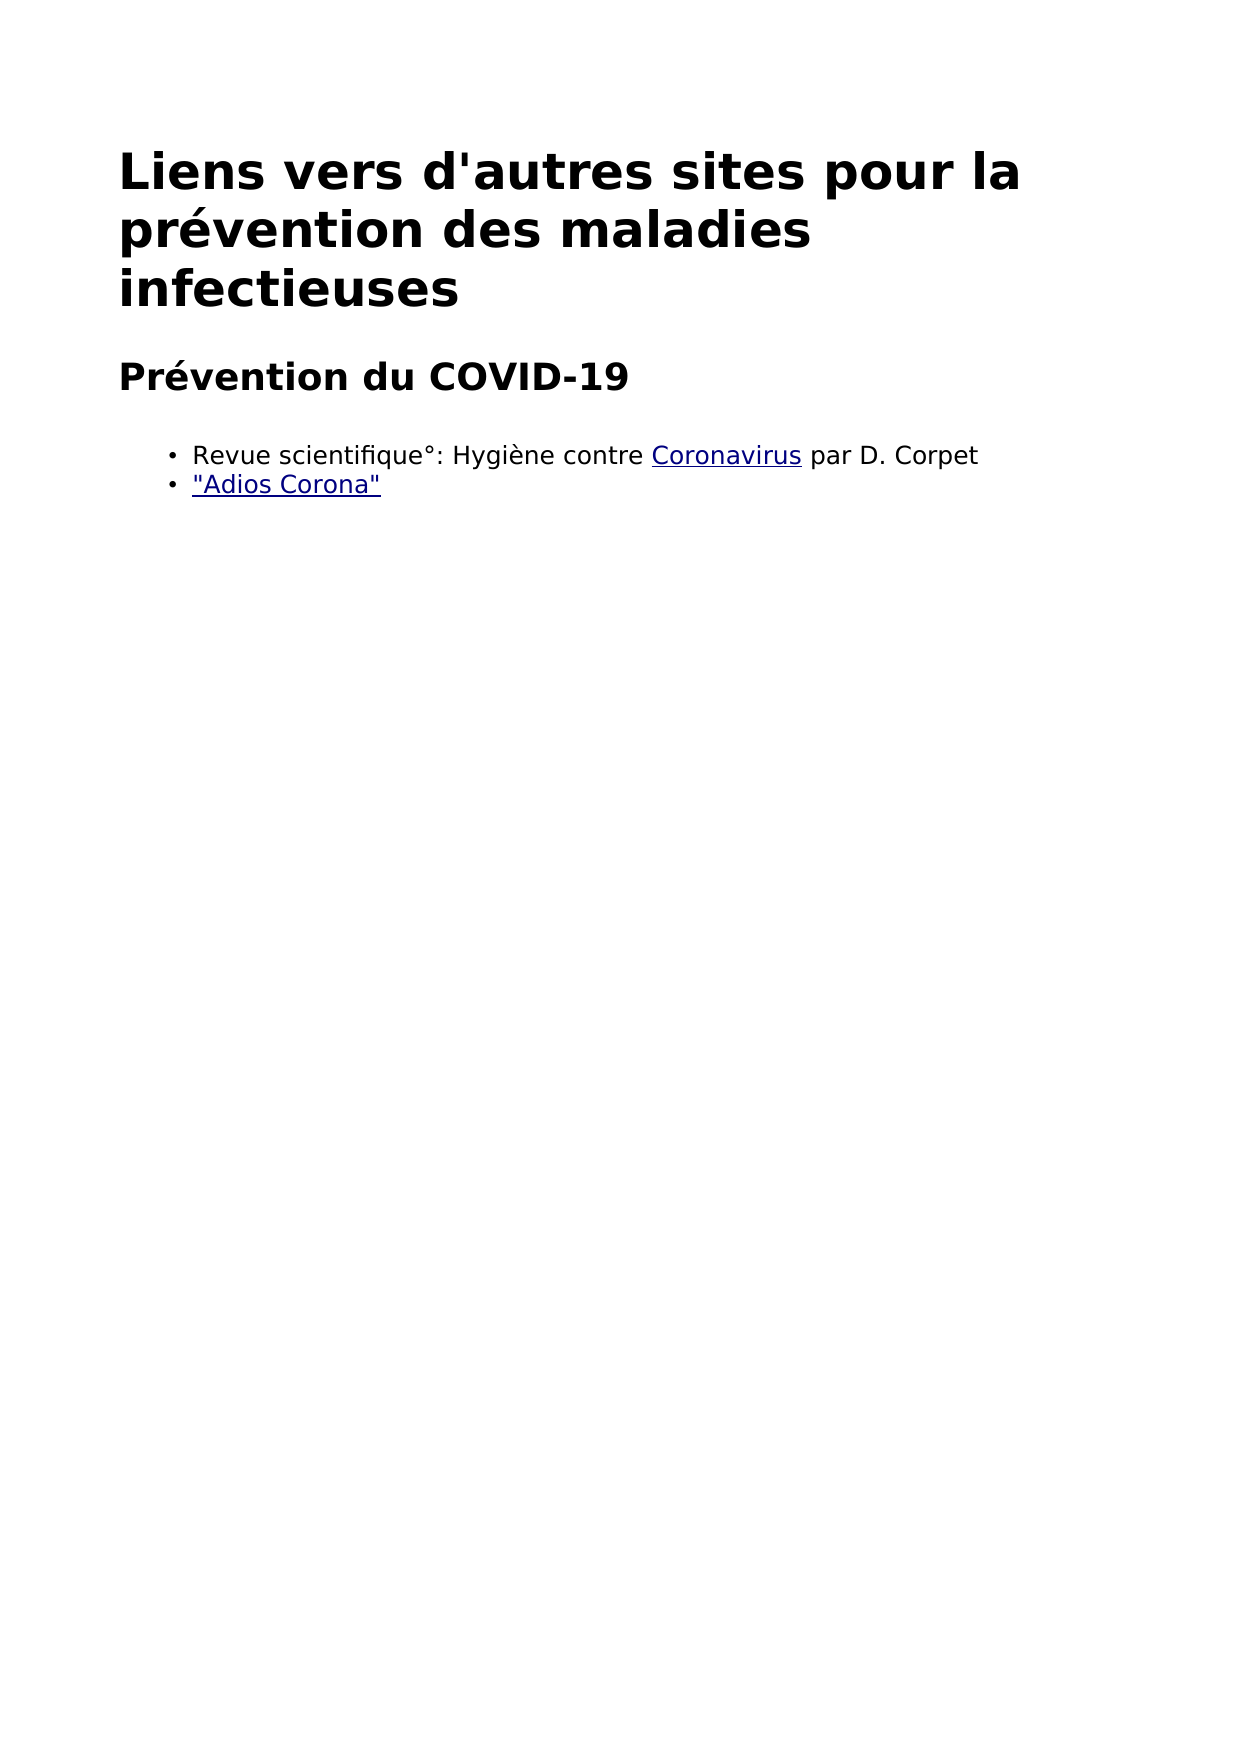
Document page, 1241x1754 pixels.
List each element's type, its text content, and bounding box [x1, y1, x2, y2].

list "Adios Corona" [177, 470, 1122, 499]
list Revue scientifique°: Hygiène contre Coronavirus par D. Corpet [177, 441, 1122, 470]
subtitle Liens vers d'autres sites pour la prévention des maladies infectieuses [118, 143, 1122, 318]
subtitle Prévention du COVID-19 [118, 355, 1122, 399]
